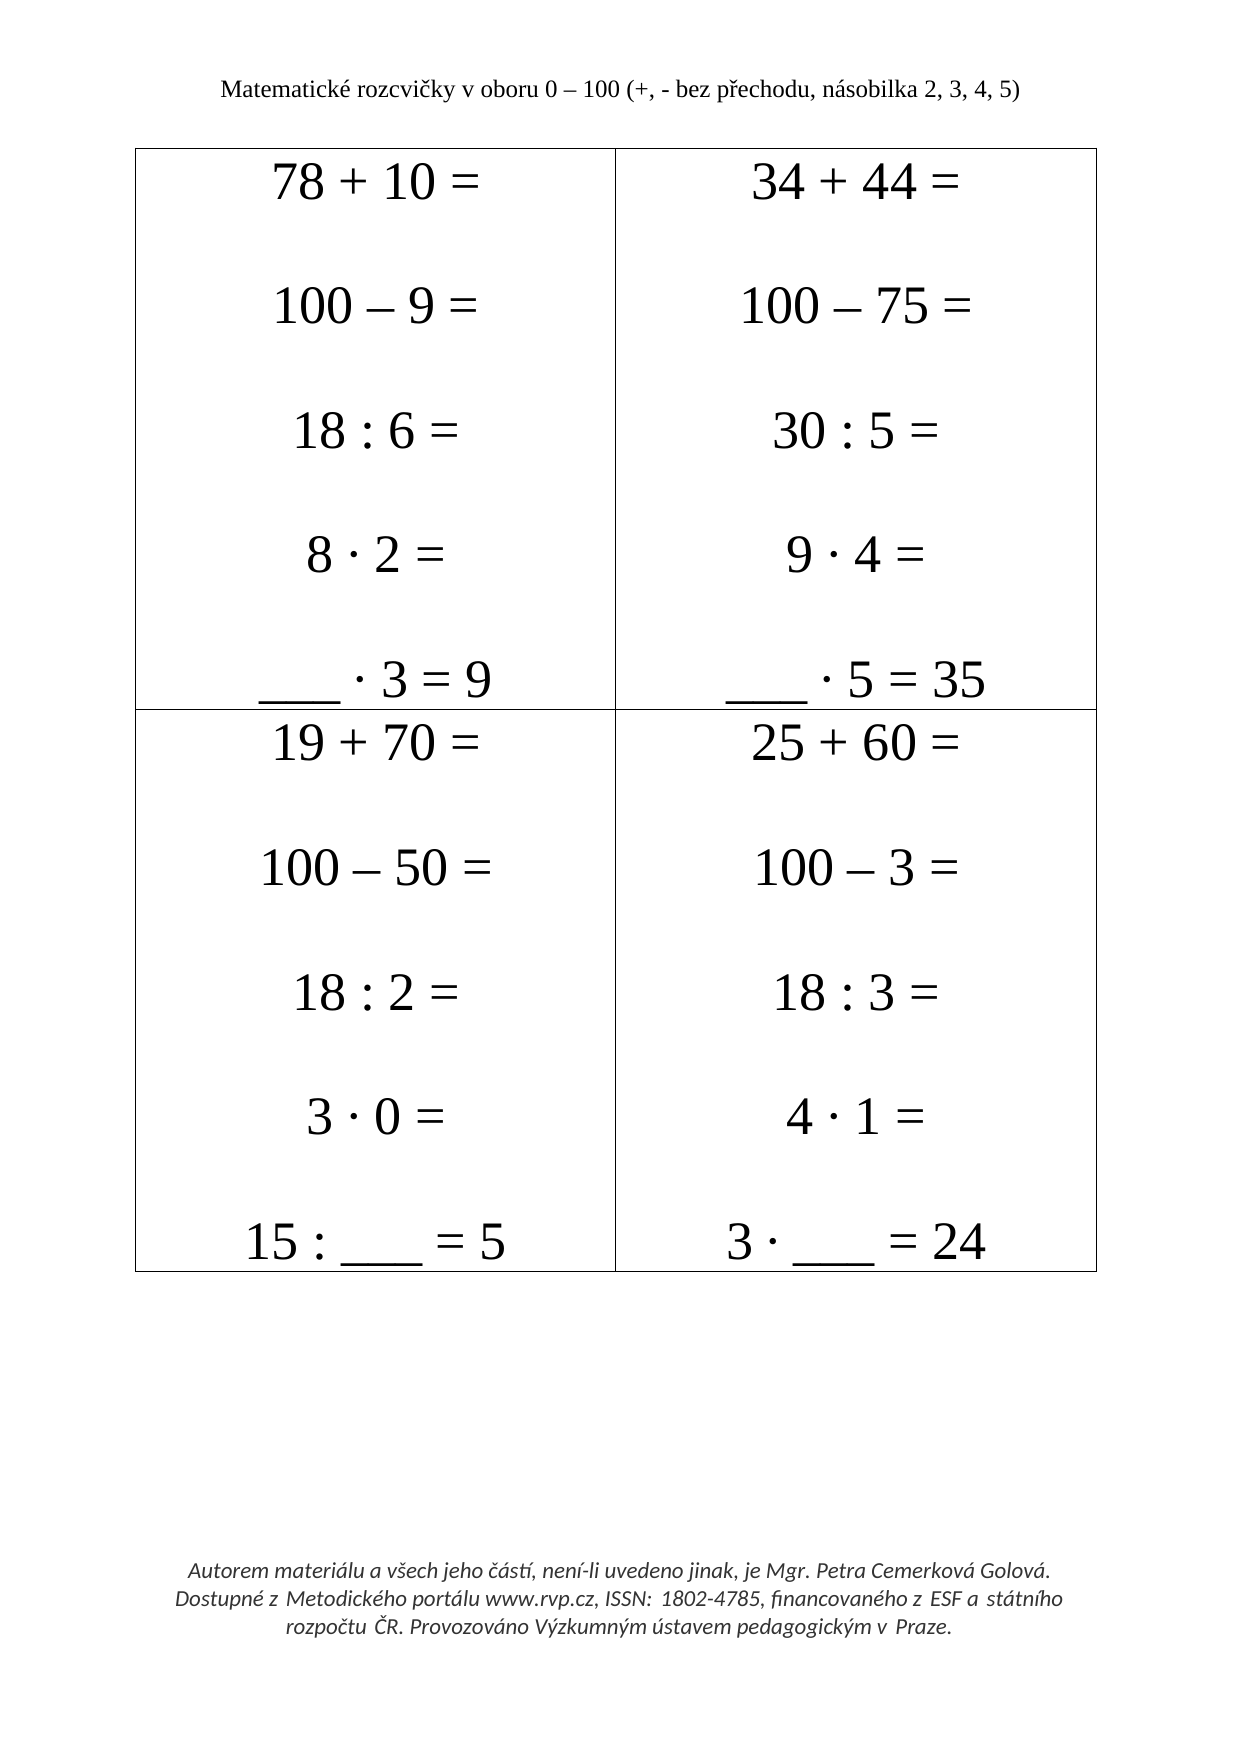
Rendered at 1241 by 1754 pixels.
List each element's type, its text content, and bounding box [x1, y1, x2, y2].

table_header 78 + 10 = 100 – 9 = 18 : 6 = 8 ∙ 2 = ___ ∙ 3 = 9 [136, 149, 615, 709]
table_cell 19 + 70 = 100 – 50 = 18 : 2 = 3 ∙ 0 = 15 : ___ = 5 [136, 710, 615, 1271]
table_cell 25 + 60 = 100 – 3 = 18 : 3 = 4 ∙ 1 = 3 ∙ ___ = 24 [616, 710, 1096, 1271]
table_header 34 + 44 = 100 – 75 = 30 : 5 = 9 ∙ 4 = ___ ∙ 5 = 35 [616, 149, 1096, 709]
